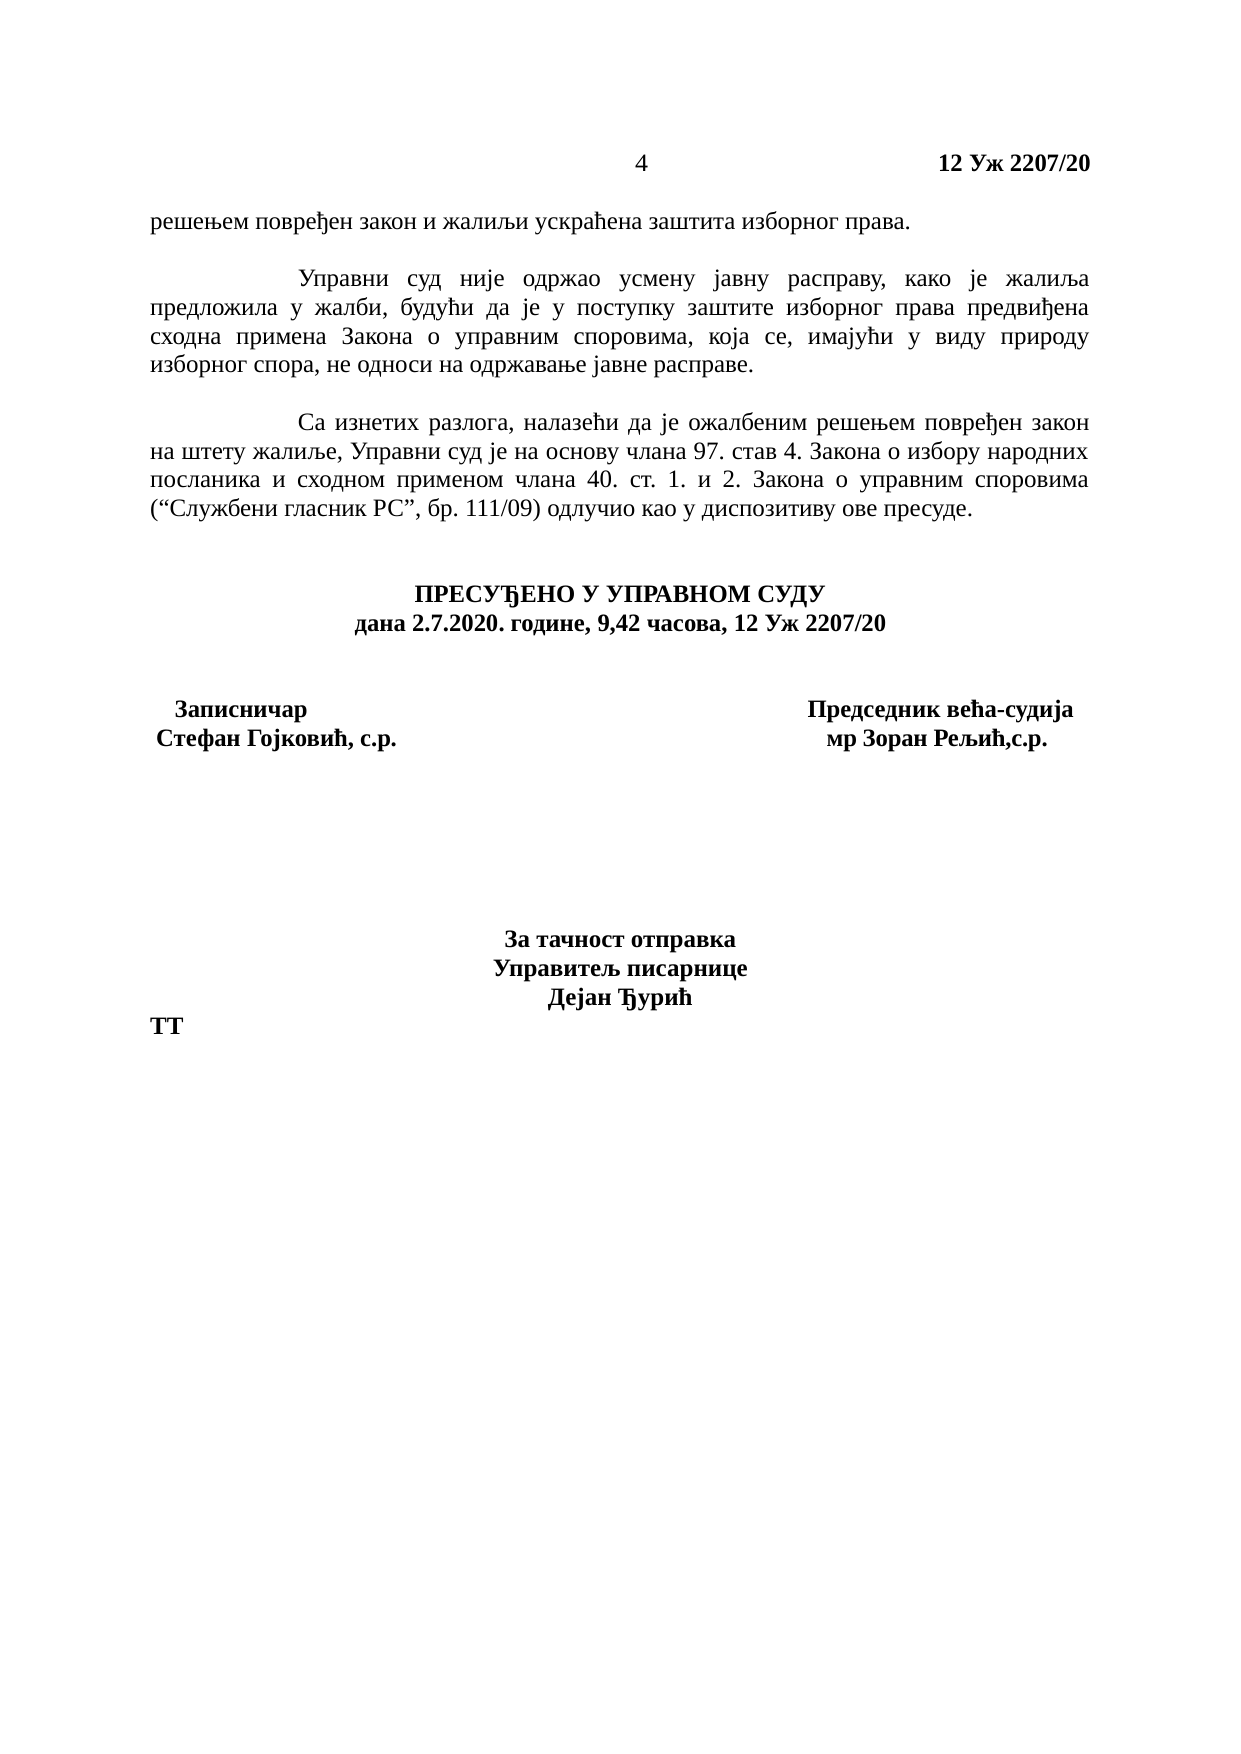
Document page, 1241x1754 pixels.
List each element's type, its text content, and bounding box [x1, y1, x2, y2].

text ТТ [150, 1011, 1090, 1039]
text За тачност отправка [150, 924, 1090, 953]
text ПРЕСУЂЕНО У УПРАВНОМ СУДУ [150, 579, 1090, 608]
text Са изнетих разлога, налазећи да је ожалбеним решењем повређен закон на штету жалиље, Управни суд је на основу члана 97. став 4. Закона о избору народних посланика и сходном применом члана 40. ст. 1. и 2. Закона о управним споровима (“Службени гласник РС”, бр. 111/09) одлучио као у диспозитиву ове пресуде. [150, 407, 1090, 522]
text Управни суд није одржао усмену јавну расправу, како је жалиља предложила у жалби, будући да је у поступку заштите изборног права предвиђена сходна примена Закона о управним споровима, која се, имајући у виду природу изборног спора, не односи на одржавање јавне расправе. [150, 263, 1090, 378]
text Управитељ писарнице [150, 953, 1090, 982]
text Дејан Ђурић [150, 982, 1090, 1011]
text Стефан Гојковић, с.р. мр Зоран Рељић,с.р. [150, 723, 1090, 752]
text дана 2.7.2020. године, 9,42 часова, 12 Уж 2207/20 [150, 608, 1090, 637]
text Записничар Председник већа-судија [150, 694, 1090, 723]
text решењем повређен закон и жалиљи ускраћена заштита изборног права. [150, 206, 1090, 234]
